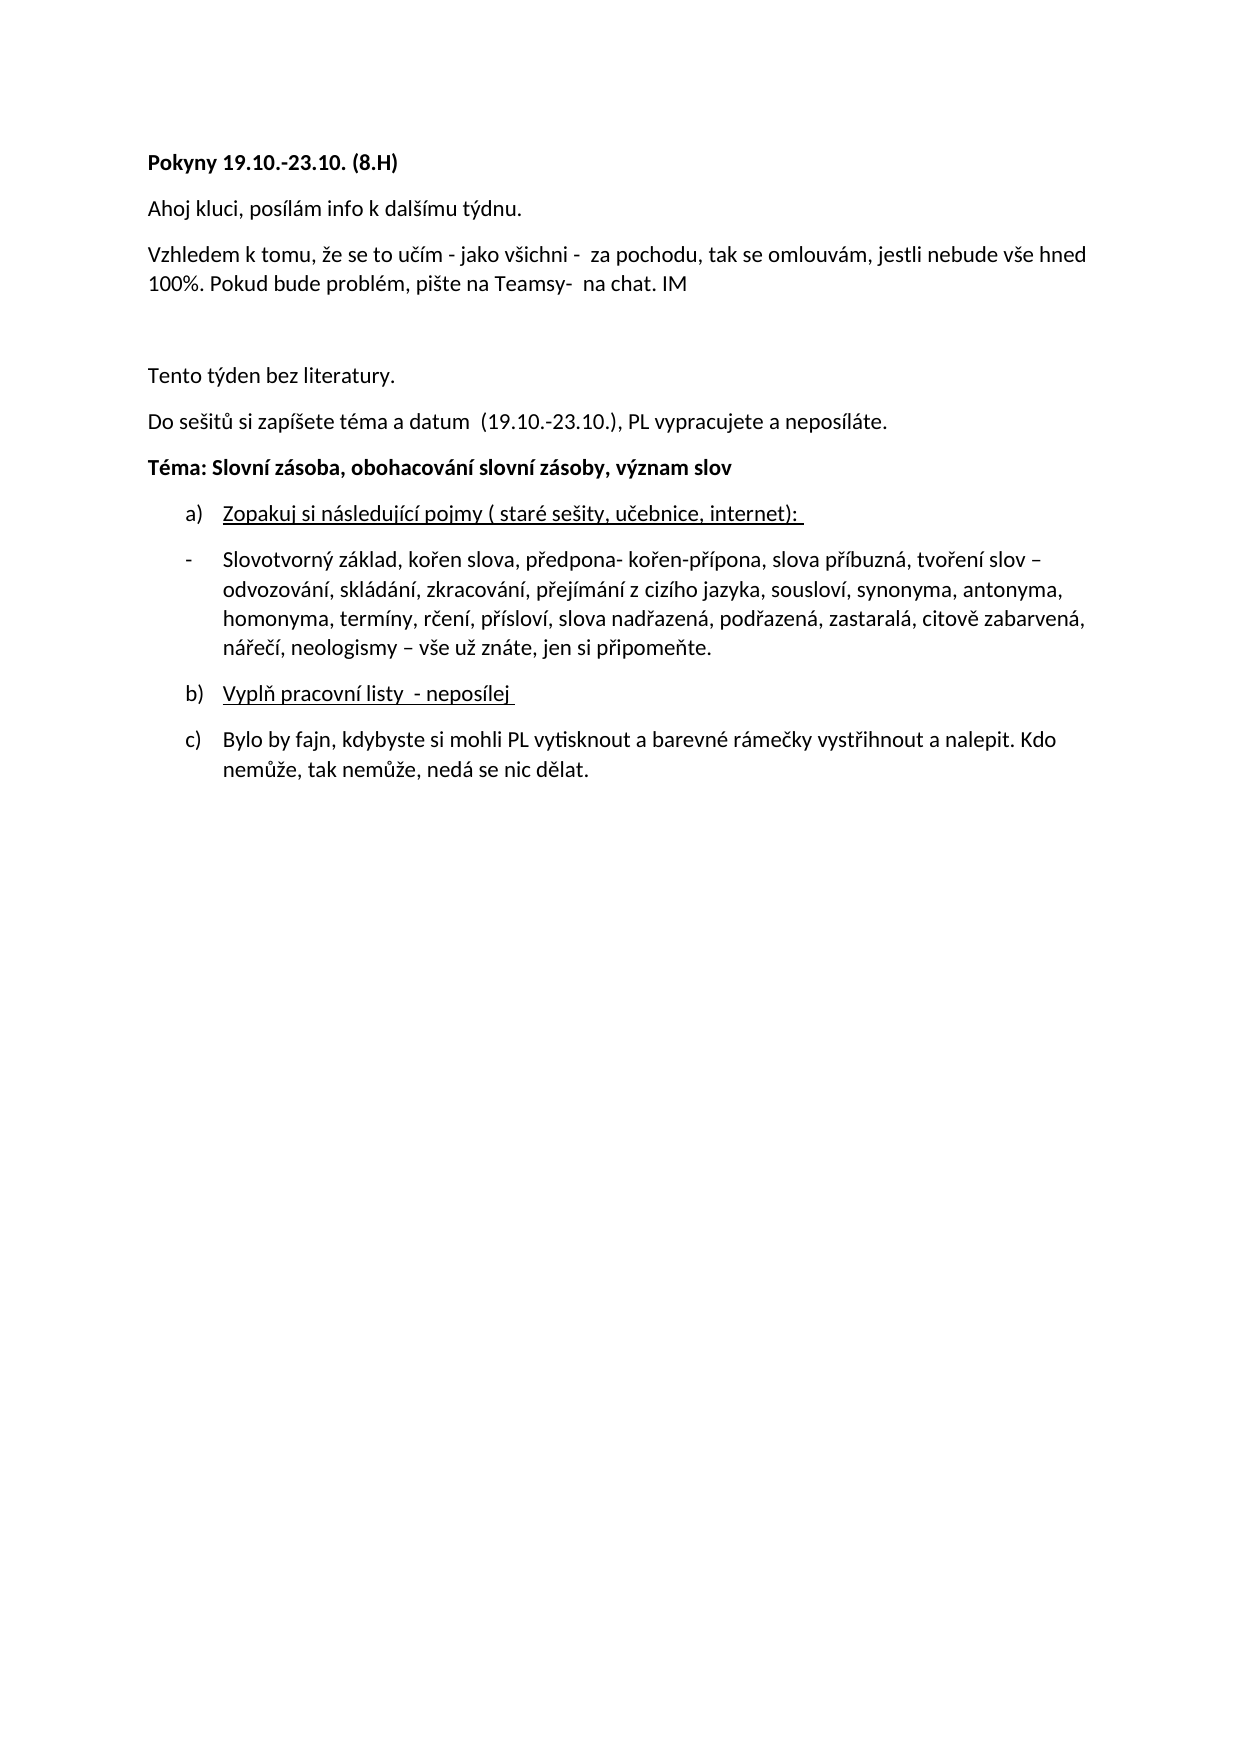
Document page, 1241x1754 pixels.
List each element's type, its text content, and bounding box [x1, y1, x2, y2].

list Bylo by fajn, kdybyste si mohli PL vytisknout a barevné rámečky vystřihnout a nalepit. Kdo nemůže, tak nemůže, nedá se nic dělat. [185, 726, 1093, 783]
text Vzhledem k tomu, že se to učím - jako všichni - za pochodu, tak se omlouvám, jestli nebude vše hned 100%. Pokud bude problém, pište na Teamsy- na chat. IM [148, 240, 1093, 297]
text Do sešitů si zapíšete téma a datum (19.10.-23.10.), PL vypracujete a neposíláte. [148, 407, 1093, 435]
text Téma: Slovní zásoba, obohacování slovní zásoby, význam slov [148, 453, 1093, 481]
list Vyplň pracovní listy - neposílej [185, 679, 1093, 707]
text Tento týden bez literatury. [148, 361, 1093, 389]
text Ahoj kluci, posílám info k dalšímu týdnu. [148, 194, 1093, 222]
list Slovotvorný základ, kořen slova, předpona- kořen-přípona, slova příbuzná, tvoření slov – odvozování, skládání, zkracování, přejímání z cizího jazyka, sousloví, synonyma, antonyma, homonyma, termíny, rčení, přísloví, slova nadřazená, podřazená, zastaralá, citově zabarvená, nářečí, neologismy – vše už znáte, jen si připomeňte. [185, 545, 1093, 661]
text Pokyny 19.10.-23.10. (8.H) [148, 148, 1093, 176]
list Zopakuj si následující pojmy ( staré sešity, učebnice, internet): [185, 499, 1093, 527]
